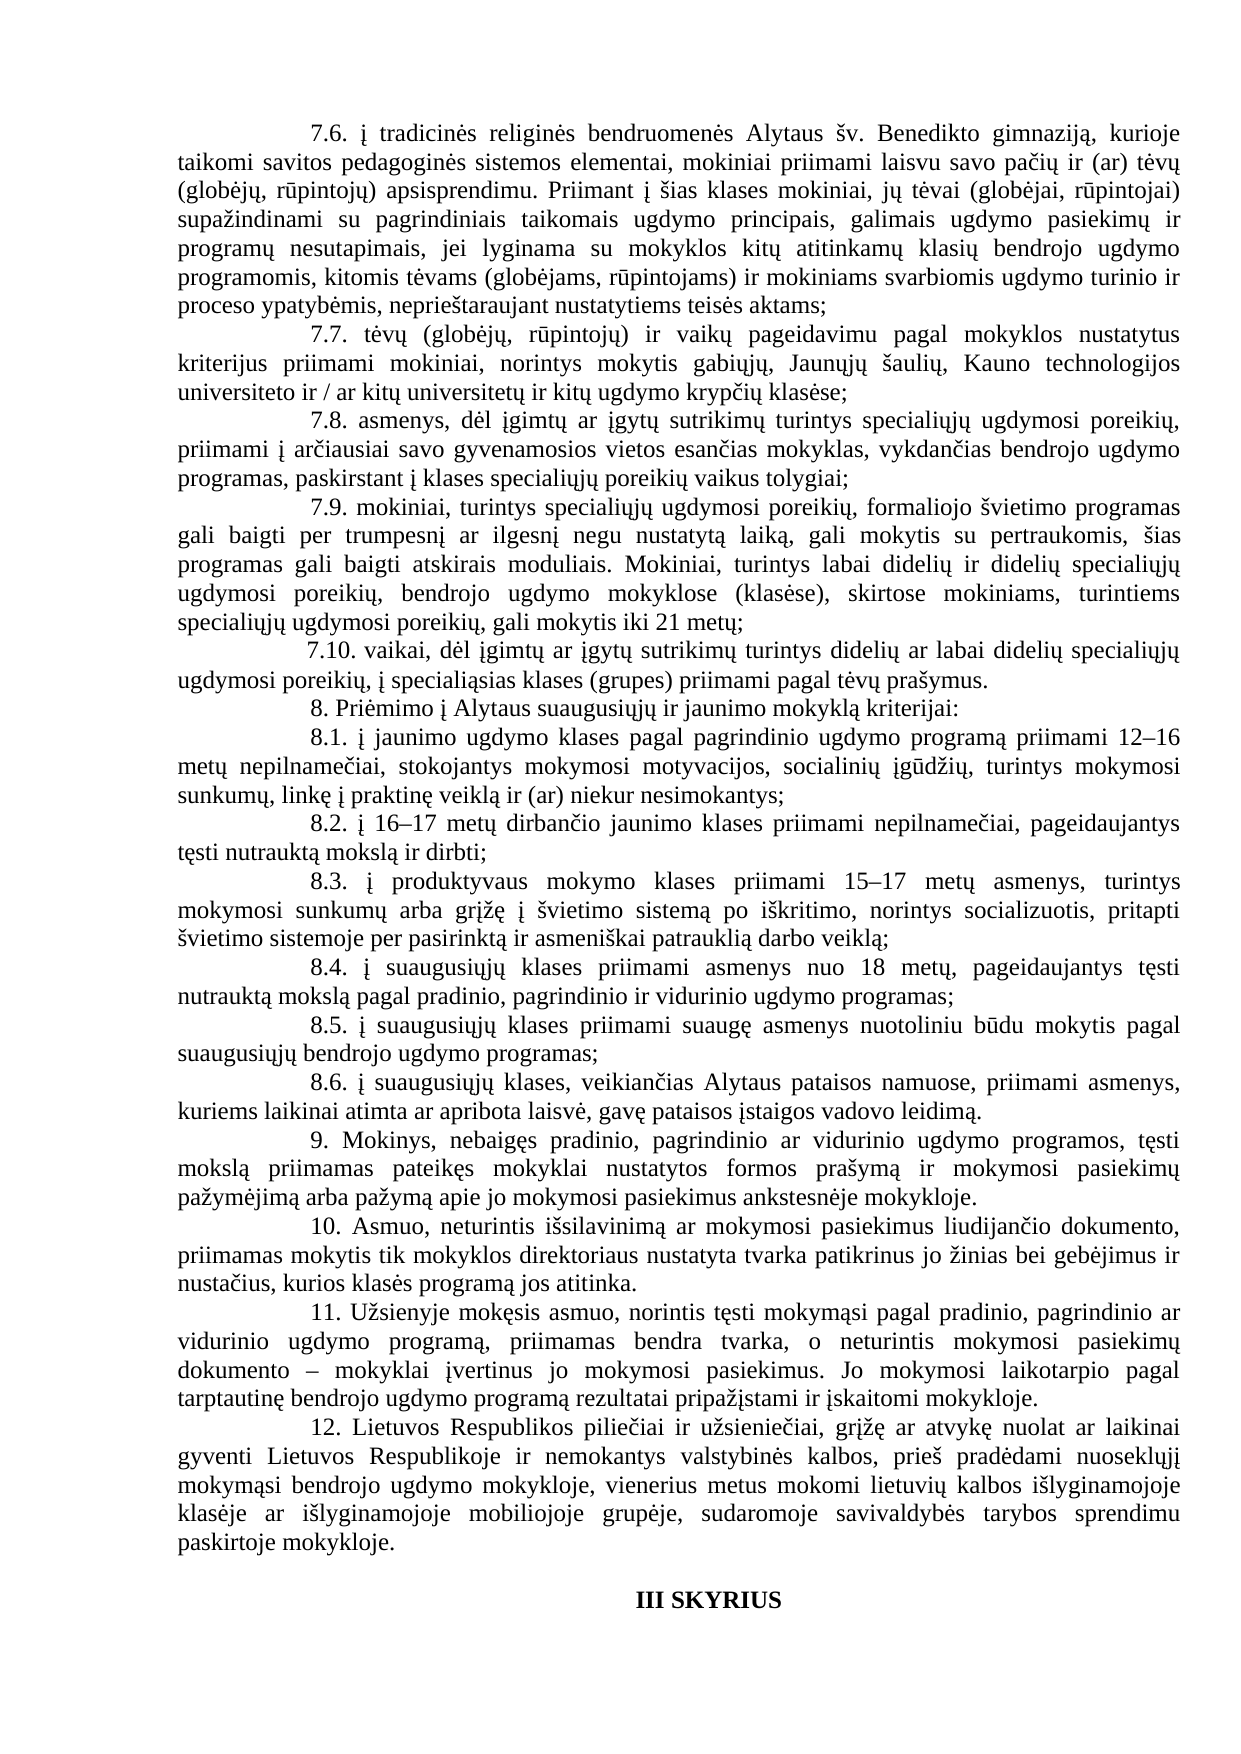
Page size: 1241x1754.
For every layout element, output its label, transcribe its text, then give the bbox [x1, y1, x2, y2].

text 7.8. asmenys, dėl įgimtų ar įgytų sutrikimų turintys specialiųjų ugdymosi poreikių, priimami į arčiausiai savo gyvenamosios vietos esančias mokyklas, vykdančias bendrojo ugdymo programas, paskirstant į klases specialiųjų poreikių vaikus tolygiai; [177, 406, 1181, 492]
text 8.5. į suaugusiųjų klases priimami suaugę asmenys nuotoliniu būdu mokytis pagal suaugusiųjų bendrojo ugdymo programas; [177, 1010, 1181, 1067]
text 8.1. į jaunimo ugdymo klases pagal pagrindinio ugdymo programą priimami 12–16 metų nepilnamečiai, stokojantys mokymosi motyvacijos, socialinių įgūdžių, turintys mokymosi sunkumų, linkę į praktinę veiklą ir (ar) niekur nesimokantys; [177, 722, 1181, 808]
text 12. Lietuvos Respublikos piliečiai ir užsieniečiai, grįžę ar atvykę nuolat ar laikinai gyventi Lietuvos Respublikoje ir nemokantys valstybinės kalbos, prieš pradėdami nuoseklųjį mokymąsi bendrojo ugdymo mokykloje, vienerius metus mokomi lietuvių kalbos išlyginamojoje klasėje ar išlyginamojoje mobiliojoje grupėje, sudaromoje savivaldybės tarybos sprendimu paskirtoje mokykloje. [177, 1412, 1181, 1556]
text 10. Asmuo, neturintis išsilavinimą ar mokymosi pasiekimus liudijančio dokumento, priimamas mokytis tik mokyklos direktoriaus nustatyta tvarka patikrinus jo žinias bei gebėjimus ir nustačius, kurios klasės programą jos atitinka. [177, 1211, 1181, 1297]
text 7.6. į tradicinės religinės bendruomenės Alytaus šv. Benedikto gimnaziją, kurioje taikomi savitos pedagoginės sistemos elementai, mokiniai priimami laisvu savo pačių ir (ar) tėvų (globėjų, rūpintojų) apsisprendimu. Priimant į šias klases mokiniai, jų tėvai (globėjai, rūpintojai) supažindinami su pagrindiniais taikomais ugdymo principais, galimais ugdymo pasiekimų ir programų nesutapimais, jei lyginama su mokyklos kitų atitinkamų klasių bendrojo ugdymo programomis, kitomis tėvams (globėjams, rūpintojams) ir mokiniams svarbiomis ugdymo turinio ir proceso ypatybėmis, neprieštaraujant nustatytiems teisės aktams; [177, 118, 1181, 319]
text III SKYRIUS [177, 1585, 1181, 1613]
text 8.2. į 16–17 metų dirbančio jaunimo klases priimami nepilnamečiai, pageidaujantys tęsti nutrauktą mokslą ir dirbti; [177, 808, 1181, 866]
text 7.10. vaikai, dėl įgimtų ar įgytų sutrikimų turintys didelių ar labai didelių specialiųjų ugdymosi poreikių, į specialiąsias klases (grupes) priimami pagal tėvų prašymus. [177, 636, 1181, 693]
text 8. Priėmimo į Alytaus suaugusiųjų ir jaunimo mokyklą kriterijai: [177, 693, 1181, 722]
text 11. Užsienyje mokęsis asmuo, norintis tęsti mokymąsi pagal pradinio, pagrindinio ar vidurinio ugdymo programą, priimamas bendra tvarka, o neturintis mokymosi pasiekimų dokumento – mokyklai įvertinus jo mokymosi pasiekimus. Jo mokymosi laikotarpio pagal tarptautinę bendrojo ugdymo programą rezultatai pripažįstami ir įskaitomi mokykloje. [177, 1297, 1181, 1412]
text 7.9. mokiniai, turintys specialiųjų ugdymosi poreikių, formaliojo švietimo programas gali baigti per trumpesnį ar ilgesnį negu nustatytą laiką, gali mokytis su pertraukomis, šias programas gali baigti atskirais moduliais. Mokiniai, turintys labai didelių ir didelių specialiųjų ugdymosi poreikių, bendrojo ugdymo mokyklose (klasėse), skirtose mokiniams, turintiems specialiųjų ugdymosi poreikių, gali mokytis iki 21 metų; [177, 492, 1181, 636]
text 8.6. į suaugusiųjų klases, veikiančias Alytaus pataisos namuose, priimami asmenys, kuriems laikinai atimta ar apribota laisvė, gavę pataisos įstaigos vadovo leidimą. [177, 1067, 1181, 1125]
text 8.4. į suaugusiųjų klases priimami asmenys nuo 18 metų, pageidaujantys tęsti nutrauktą mokslą pagal pradinio, pagrindinio ir vidurinio ugdymo programas; [177, 952, 1181, 1010]
text 9. Mokinys, nebaigęs pradinio, pagrindinio ar vidurinio ugdymo programos, tęsti mokslą priimamas pateikęs mokyklai nustatytos formos prašymą ir mokymosi pasiekimų pažymėjimą arba pažymą apie jo mokymosi pasiekimus ankstesnėje mokykloje. [177, 1125, 1181, 1211]
text 8.3. į produktyvaus mokymo klases priimami 15–17 metų asmenys, turintys mokymosi sunkumų arba grįžę į švietimo sistemą po iškritimo, norintys socializuotis, pritapti švietimo sistemoje per pasirinktą ir asmeniškai patrauklią darbo veiklą; [177, 866, 1181, 952]
text 7.7. tėvų (globėjų, rūpintojų) ir vaikų pageidavimu pagal mokyklos nustatytus kriterijus priimami mokiniai, norintys mokytis gabiųjų, Jaunųjų šaulių, Kauno technologijos universiteto ir / ar kitų universitetų ir kitų ugdymo krypčių klasėse; [177, 319, 1181, 406]
